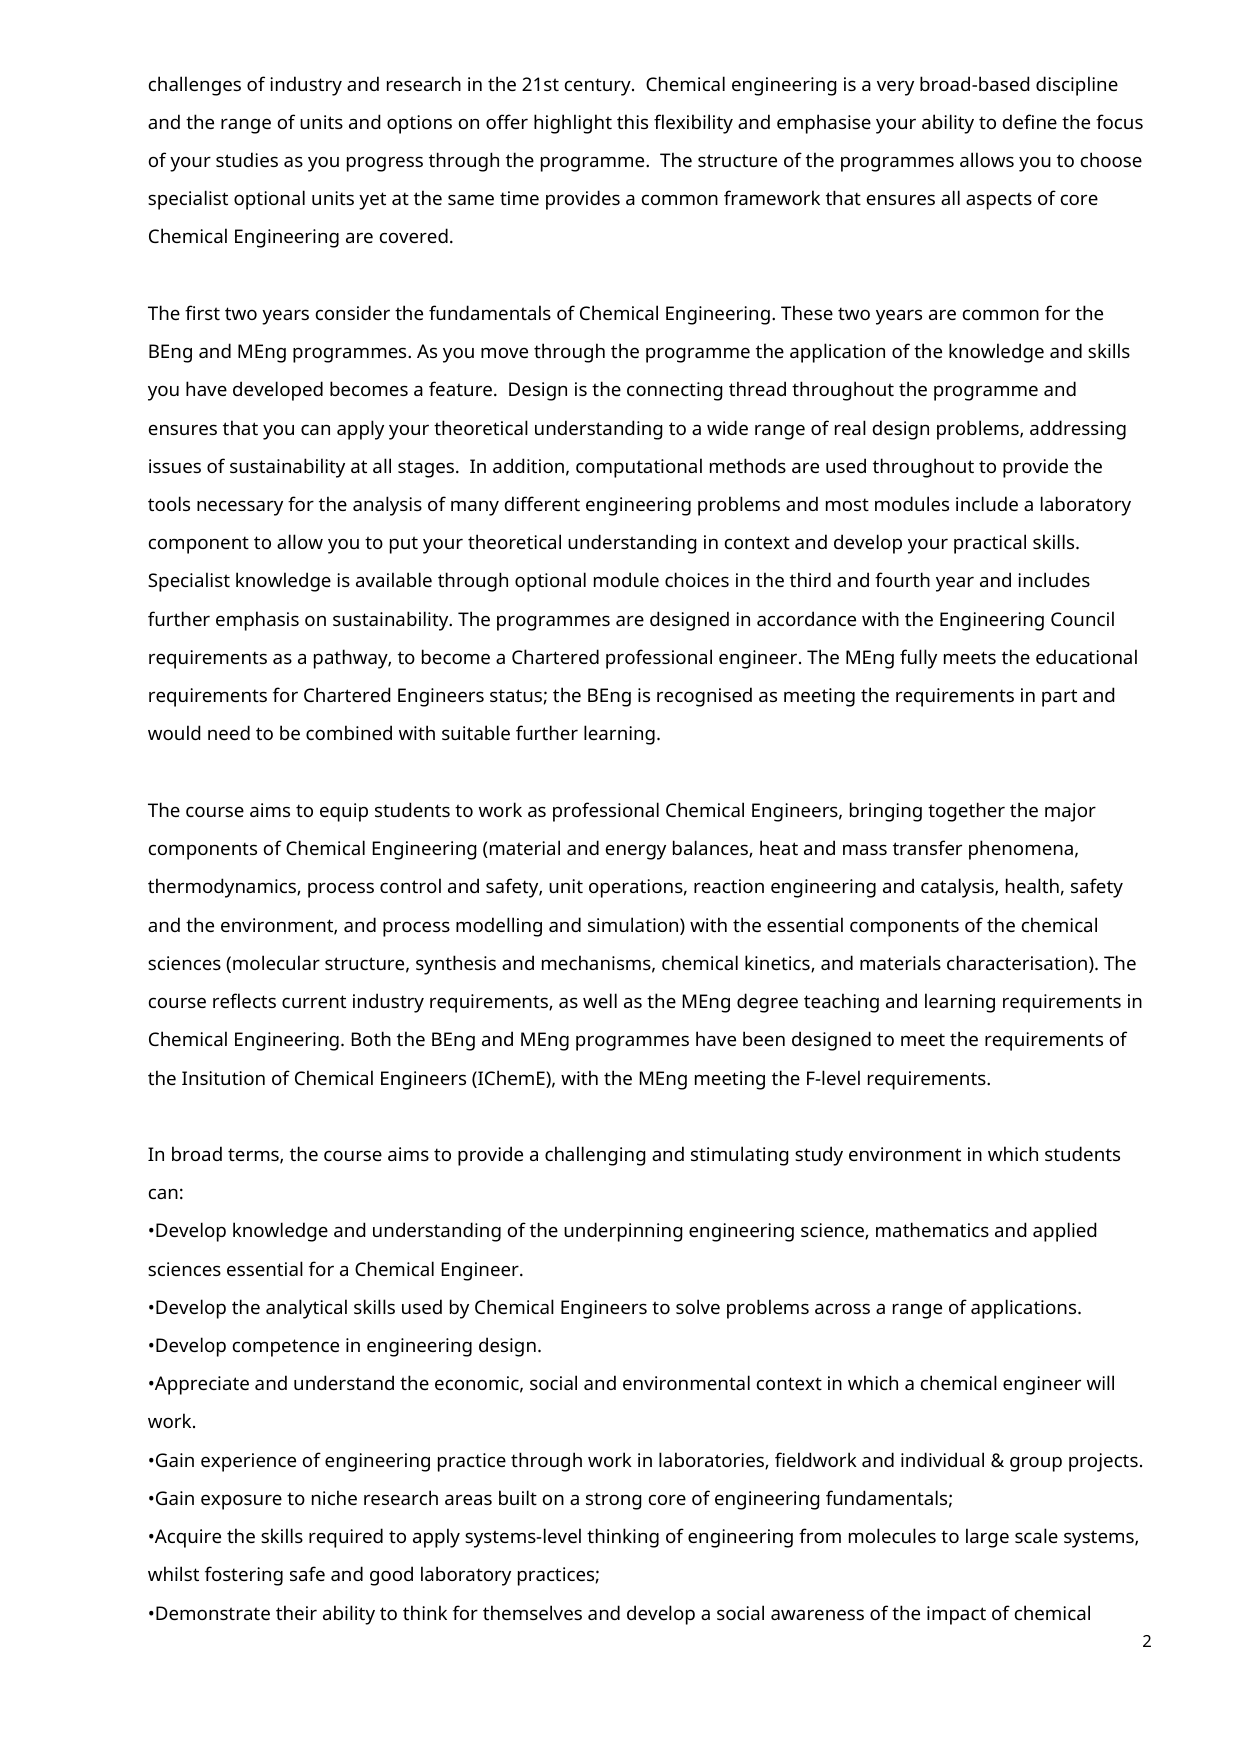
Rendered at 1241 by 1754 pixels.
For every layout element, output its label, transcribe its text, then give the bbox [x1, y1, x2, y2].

text challenges of industry and research in the 21st century. Chemical engineering is a very broad-based discipline and the range of units and options on offer highlight this flexibility and emphasise your ability to define the focus of your studies as you progress through the programme. The structure of the programmes allows you to choose specialist optional units yet at the same time provides a common framework that ensures all aspects of core Chemical Engineering are covered. The first two years consider the fundamentals of Chemical Engineering. These two years are common for the BEng and MEng programmes. As you move through the programme the application of the knowledge and skills you have developed becomes a feature. Design is the connecting thread throughout the programme and ensures that you can apply your theoretical understanding to a wide range of real design problems, addressing issues of sustainability at all stages. In addition, computational methods are used throughout to provide the tools necessary for the analysis of many different engineering problems and most modules include a laboratory component to allow you to put your theoretical understanding in context and develop your practical skills. Specialist knowledge is available through optional module choices in the third and fourth year and includes further emphasis on sustainability. The programmes are designed in accordance with the Engineering Council requirements as a pathway, to become a Chartered professional engineer. The MEng fully meets the educational requirements for Chartered Engineers status; the BEng is recognised as meeting the requirements in part and would need to be combined with suitable further learning. The course aims to equip students to work as professional Chemical Engineers, bringing together the major components of Chemical Engineering (material and energy balances, heat and mass transfer phenomena, thermodynamics, process control and safety, unit operations, reaction engineering and catalysis, health, safety and the environment, and process modelling and simulation) with the essential components of the chemical sciences (molecular structure, synthesis and mechanisms, chemical kinetics, and materials characterisation). The course reflects current industry requirements, as well as the MEng degree teaching and learning requirements in Chemical Engineering. Both the BEng and MEng programmes have been designed to meet the requirements of the Insitution of Chemical Engineers (IChemE), with the MEng meeting the F-level requirements. In broad terms, the course aims to provide a challenging and stimulating study environment in which students can: •Develop knowledge and understanding of the underpinning engineering science, mathematics and applied sciences essential for a Chemical Engineer. •Develop the analytical skills used by Chemical Engineers to solve problems across a range of applications. •Develop competence in engineering design. •Appreciate and understand the economic, social and environmental context in which a chemical engineer will work. •Gain experience of engineering practice through work in laboratories, fieldwork and individual & group projects. •Gain exposure to niche research areas built on a strong core of engineering fundamentals; •Acquire the skills required to apply systems-level thinking of engineering from molecules to large scale systems, whilst fostering safe and good laboratory practices; •Demonstrate their ability to think for themselves and develop a social awareness of the impact of chemical [148, 71, 1145, 1626]
